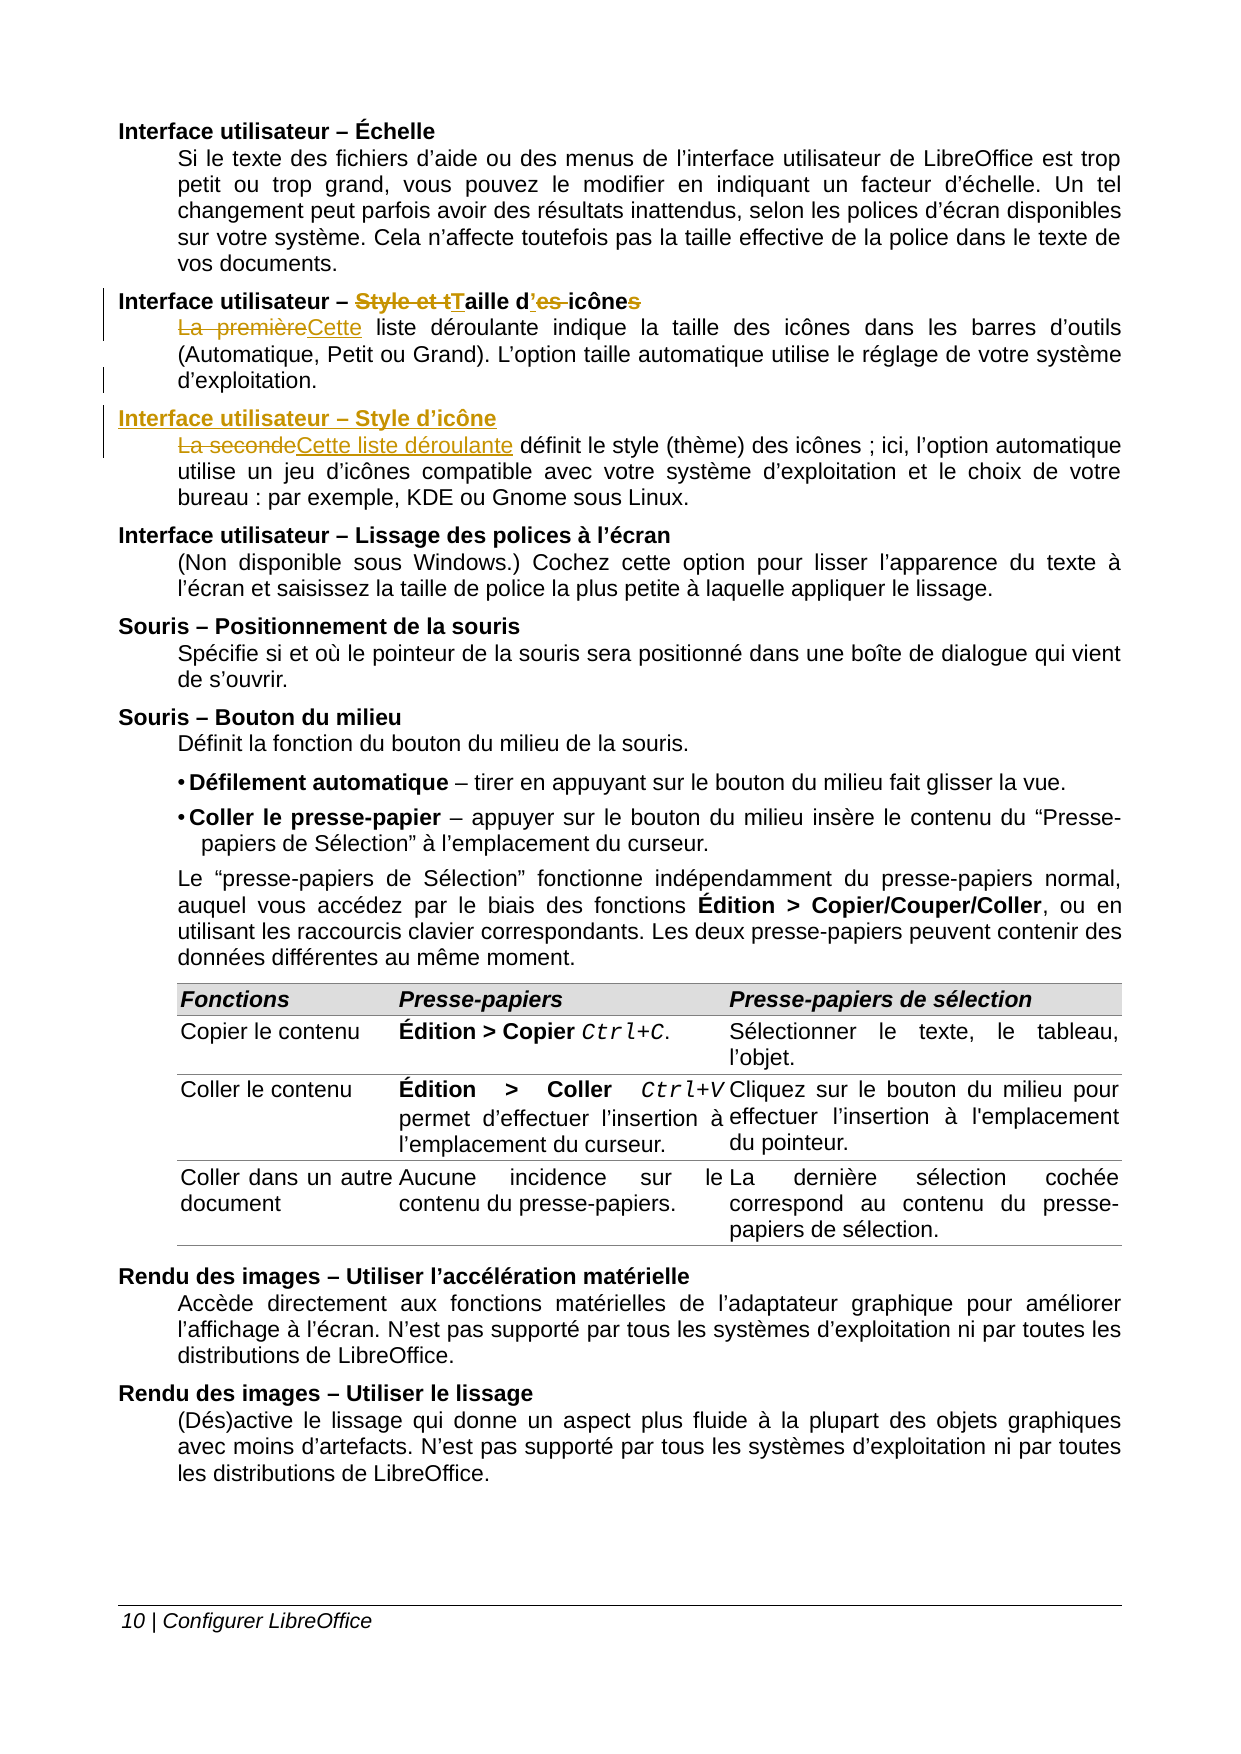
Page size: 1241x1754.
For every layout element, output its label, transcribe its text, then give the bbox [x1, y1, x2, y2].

list Défilement automatique – tirer en appuyant sur le bouton du milieu fait glisser la vue. [177, 768, 1122, 795]
table_cell Copier le contenu [177, 1016, 396, 1073]
text (Non disponible sous Windows.) Cochez cette option pour lisser l’apparence du texte à l’écran et saisissez la taille de police la plus petite à laquelle appliquer le lissage. [177, 549, 1122, 601]
text Cette liste déroulante indique la taille des icônes dans les barres d’outils (Automatique, Petit ou Grand). L’option taille automatique utilise le réglage de votre système d’exploitation. [177, 314, 1122, 393]
table_cell Cliquez sur le bouton du milieu pour effectuer l’insertion à l'emplacement du pointeur. [726, 1075, 1122, 1160]
text Interface utilisateur – Taille d’icône [118, 288, 1122, 314]
text Cette liste déroulante définit le style (thème) des icônes ; ici, l’option automatique utilise un jeu d’icônes compatible avec votre système d’exploitation et le choix de votre bureau : par exemple, KDE ou Gnome sous Linux. [177, 432, 1122, 511]
table_cell Aucune incidence sur le contenu du presse-papiers. [396, 1161, 726, 1245]
table_header Presse-papiers de sélection [726, 984, 1122, 1015]
text (Dés)active le lissage qui donne un aspect plus fluide à la plupart des objets graphiques avec moins d’artefacts. N’est pas supporté par tous les systèmes d’exploitation ni par toutes les distributions de LibreOffice. [177, 1407, 1122, 1486]
list Le “presse-papiers de Sélection” fonctionne indépendamment du presse-papiers normal, auquel vous accédez par le biais des fonctions Édition > Copier/Couper/Coller, ou en utilisant les raccourcis clavier correspondants. Les deux presse-papiers peuvent contenir des données différentes au même moment. [177, 865, 1122, 971]
text Souris – Positionnement de la souris [118, 613, 1122, 639]
text Interface utilisateur – Style d’icône [118, 405, 1122, 432]
text Interface utilisateur – Échelle [118, 118, 1122, 144]
table_cell Sélectionner le texte, le tableau, l’objet. [726, 1016, 1122, 1073]
table_cell Édition > Coller Ctrl+V permet d’effectuer l’insertion à l’emplacement du curseur. [396, 1075, 726, 1160]
list Coller le presse-papier – appuyer sur le bouton du milieu insère le contenu du “Presse-papiers de Sélection” à l’emplacement du curseur. [177, 804, 1122, 856]
text Interface utilisateur – Lissage des polices à l’écran [118, 522, 1122, 549]
text Accède directement aux fonctions matérielles de l’adaptateur graphique pour améliorer l’affichage à l’écran. N’est pas supporté par tous les systèmes d’exploitation ni par toutes les distributions de LibreOffice. [177, 1289, 1122, 1369]
table_cell Coller dans un autre document [177, 1161, 396, 1245]
table_cell La dernière sélection cochée correspond au contenu du presse-papiers de sélection. [726, 1161, 1122, 1245]
table_cell Édition > Copier Ctrl+C. [396, 1016, 726, 1073]
table_cell Coller le contenu [177, 1075, 396, 1160]
text Définit la fonction du bouton du milieu de la souris. [177, 730, 1122, 757]
text Rendu des images – Utiliser l’accélération matérielle [118, 1263, 1122, 1289]
text Spécifie si et où le pointeur de la souris sera positionné dans une boîte de dialogue qui vient de s’ouvrir. [177, 639, 1122, 692]
text Souris – Bouton du milieu [118, 704, 1122, 730]
table_header Presse-papiers [396, 984, 726, 1015]
text Si le texte des fichiers d’aide ou des menus de l’interface utilisateur de LibreOffice est trop petit ou trop grand, vous pouvez le modifier en indiquant un facteur d’échelle. Un tel changement peut parfois avoir des résultats inattendus, selon les polices d’écran disponibles sur votre système. Cela n’affecte toutefois pas la taille effective de la police dans le texte de vos documents. [177, 144, 1122, 276]
table_header Fonctions [177, 984, 396, 1015]
text Rendu des images – Utiliser le lissage [118, 1380, 1122, 1407]
